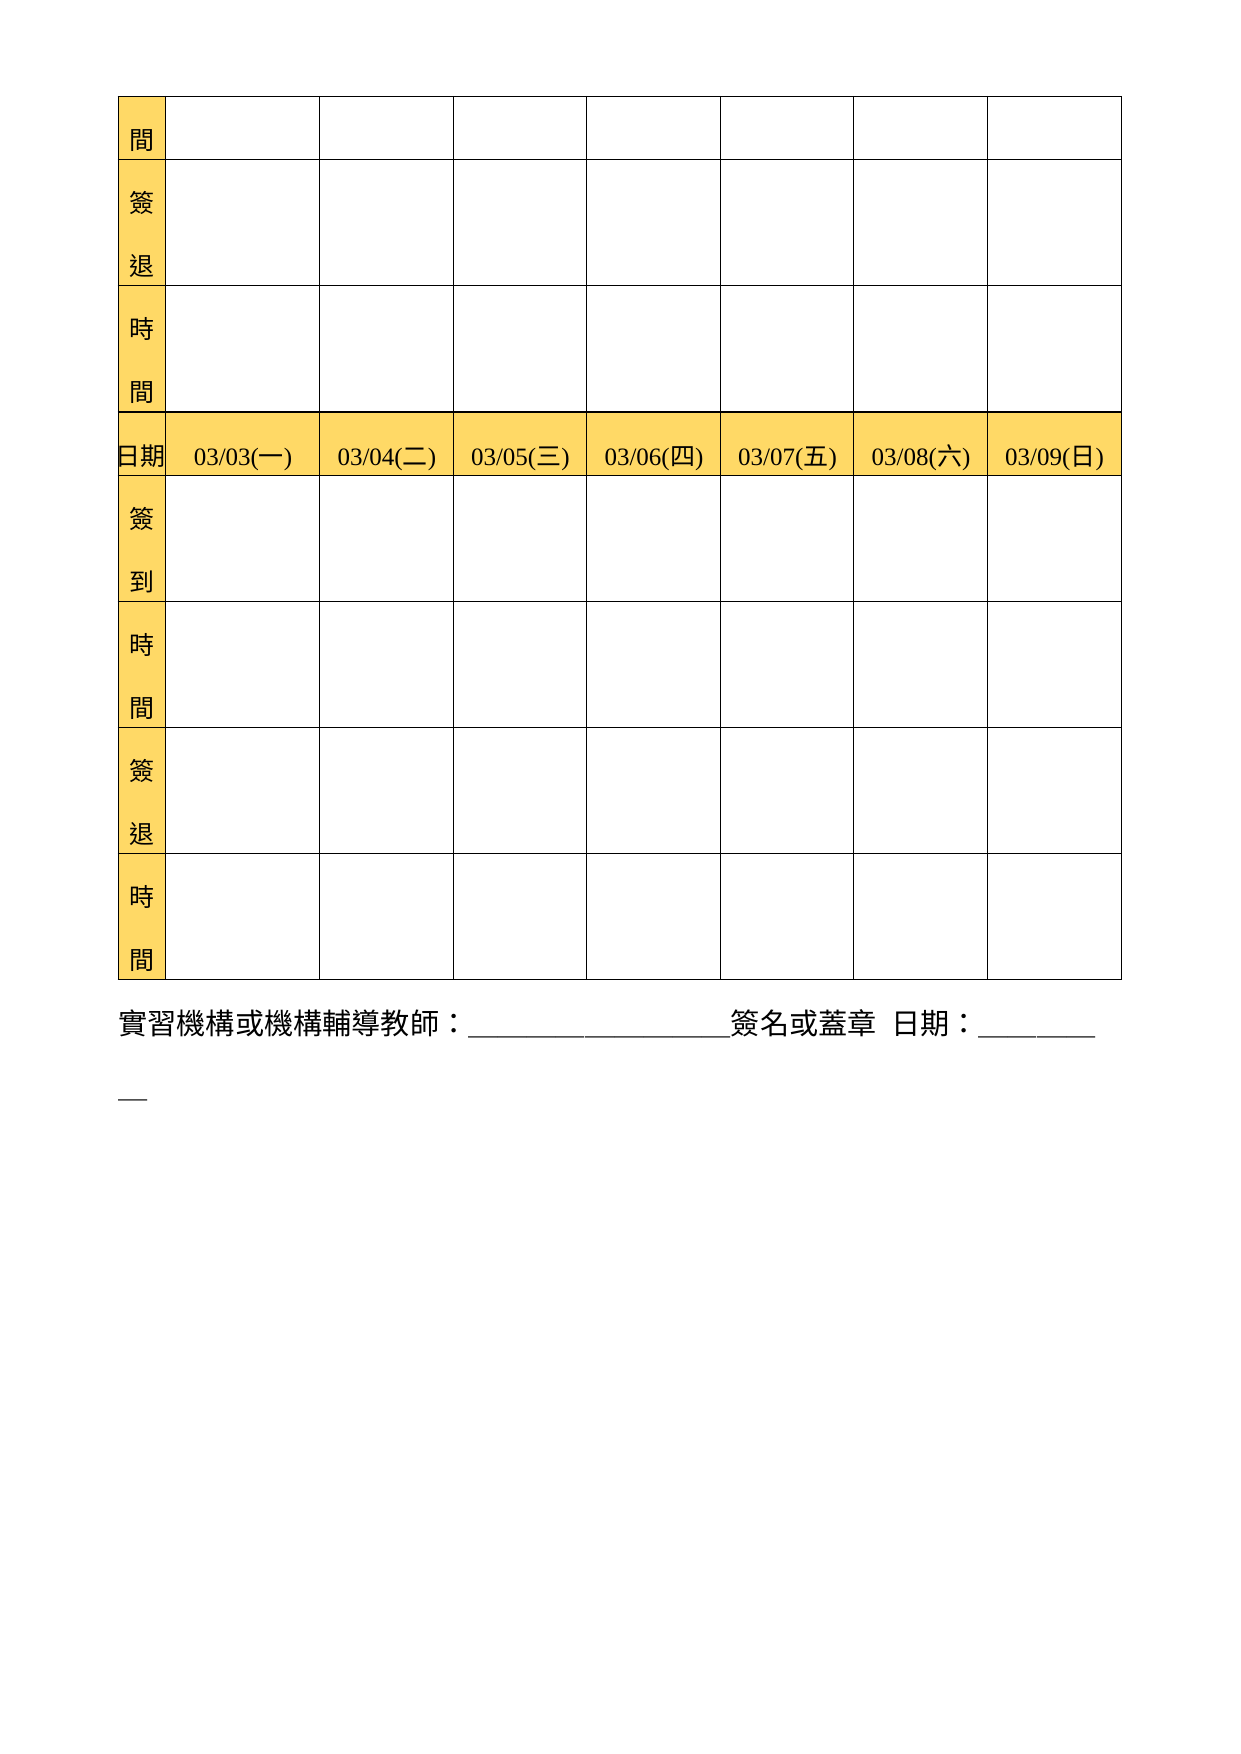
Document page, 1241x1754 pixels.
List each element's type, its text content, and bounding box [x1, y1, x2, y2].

table_cell [988, 286, 1121, 411]
table_cell [854, 854, 987, 979]
table_cell [166, 97, 319, 159]
table_cell [320, 728, 453, 853]
table_cell [854, 97, 987, 159]
table_cell [320, 476, 453, 601]
table_cell [166, 286, 319, 411]
table_cell [988, 854, 1121, 979]
table_cell 03/07(五) [721, 413, 853, 475]
table_cell [988, 97, 1121, 159]
table_cell [587, 160, 720, 285]
table_cell [721, 160, 853, 285]
table_cell [454, 728, 586, 853]
table_cell 03/06(四) [587, 413, 720, 475]
table_cell 03/09(日) [988, 413, 1121, 475]
table_cell [587, 286, 720, 411]
table_cell [721, 286, 853, 411]
table_cell [454, 160, 586, 285]
table_cell [320, 602, 453, 727]
table_cell [587, 854, 720, 979]
table_cell [721, 602, 853, 727]
table_cell 簽退 [119, 160, 165, 285]
table_cell [854, 728, 987, 853]
table_cell [454, 286, 586, 411]
table_cell 簽退 [119, 728, 165, 853]
table_cell [854, 476, 987, 601]
table_cell [166, 728, 319, 853]
table_cell [320, 854, 453, 979]
table_cell [454, 97, 586, 159]
table_cell 時間 [119, 854, 165, 979]
table_cell [988, 728, 1121, 853]
table_cell [166, 602, 319, 727]
table_cell [587, 476, 720, 601]
table_cell [454, 602, 586, 727]
table_cell [854, 602, 987, 727]
table_cell [587, 602, 720, 727]
table_cell [988, 160, 1121, 285]
table_cell 時間 [119, 286, 165, 411]
table_cell [854, 286, 987, 411]
table_cell 03/03(一) [166, 413, 319, 475]
table_cell 時間 [119, 602, 165, 727]
table_cell [320, 286, 453, 411]
table_cell [166, 476, 319, 601]
table_cell [854, 160, 987, 285]
table_cell [587, 728, 720, 853]
table_cell [320, 97, 453, 159]
table_cell 03/05(三) [454, 413, 586, 475]
table_cell [721, 97, 853, 159]
table_cell 03/08(六) [854, 413, 987, 475]
text 實習機構或機構輔導教師：＿＿＿＿＿＿＿＿＿簽名或蓋章 日期：＿＿＿＿＿ [118, 980, 1122, 1105]
table_cell [166, 160, 319, 285]
table_cell [166, 854, 319, 979]
table_cell [320, 160, 453, 285]
table_cell [988, 602, 1121, 727]
table_cell [721, 854, 853, 979]
table_cell [454, 476, 586, 601]
table_cell [988, 476, 1121, 601]
table_cell [721, 728, 853, 853]
table_cell [454, 854, 586, 979]
table_cell 間 [119, 97, 165, 159]
table_cell 日期 [119, 413, 165, 475]
table_cell [721, 476, 853, 601]
table_cell 03/04(二) [320, 413, 453, 475]
table_cell [587, 97, 720, 159]
table_cell 簽到 [119, 476, 165, 601]
